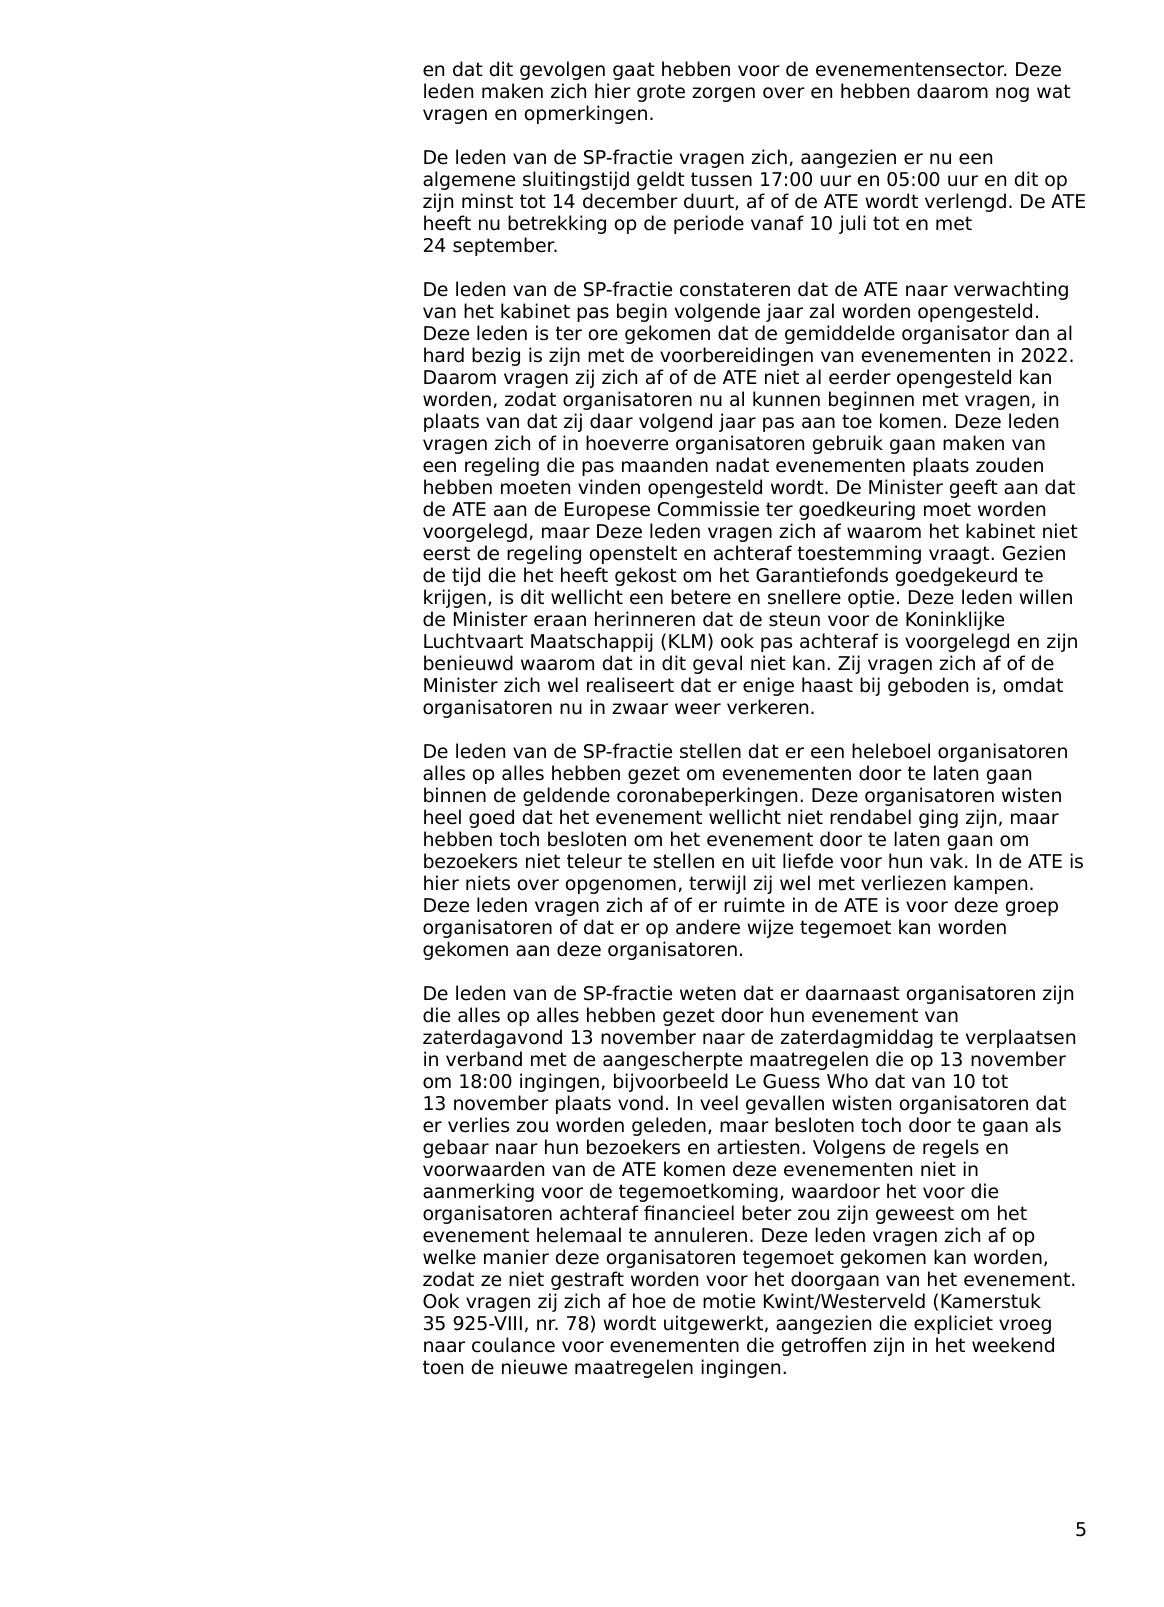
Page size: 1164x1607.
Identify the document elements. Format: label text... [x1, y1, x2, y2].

text De leden van de SP-fractie vragen zich, aangezien er nu een algemene sluitingstijd geldt tussen 17:00 uur en 05:00 uur en dit op zijn minst tot 14 december duurt, af of de ATE wordt verlengd. De ATE heeft nu betrekking op de periode vanaf 10 juli tot en met 24 september. [422, 147, 1087, 257]
text De leden van de SP-fractie stellen dat er een heleboel organisatoren alles op alles hebben gezet om evenementen door te laten gaan binnen de geldende coronabeperkingen. Deze organisatoren wisten heel goed dat het evenement wellicht niet rendabel ging zijn, maar hebben toch besloten om het evenement door te laten gaan om bezoekers niet teleur te stellen en uit liefde voor hun vak. In de ATE is hier niets over opgenomen, terwijl zij wel met verliezen kampen. Deze leden vragen zich af of er ruimte in de ATE is voor deze groep organisatoren of dat er op andere wijze tegemoet kan worden gekomen aan deze organisatoren. [422, 741, 1087, 961]
text De leden van de SP-fractie weten dat er daarnaast organisatoren zijn die alles op alles hebben gezet door hun evenement van zaterdagavond 13 november naar de zaterdagmiddag te verplaatsen in verband met de aangescherpte maatregelen die op 13 november om 18:00 ingingen, bijvoorbeeld Le Guess Who dat van 10 tot 13 november plaats vond. In veel gevallen wisten organisatoren dat er verlies zou worden geleden, maar besloten toch door te gaan als gebaar naar hun bezoekers en artiesten. Volgens de regels en voorwaarden van de ATE komen deze evenementen niet in aanmerking voor de tegemoetkoming, waardoor het voor die organisatoren achteraf financieel beter zou zijn geweest om het evenement helemaal te annuleren. Deze leden vragen zich af op welke manier deze organisatoren tegemoet gekomen kan worden, zodat ze niet gestraft worden voor het doorgaan van het evenement. Ook vragen zij zich af hoe de motie Kwint/Westerveld (Kamerstuk 35 925-VIII, nr. 78) wordt uitgewerkt, aangezien die expliciet vroeg naar coulance voor evenementen die getroffen zijn in het weekend toen de nieuwe maatregelen ingingen. [422, 983, 1087, 1379]
text en dat dit gevolgen gaat hebben voor de evenementensector. Deze leden maken zich hier grote zorgen over en hebben daarom nog wat vragen en opmerkingen. [422, 59, 1087, 125]
text De leden van de SP-fractie constateren dat de ATE naar verwachting van het kabinet pas begin volgende jaar zal worden opengesteld. Deze leden is ter ore gekomen dat de gemiddelde organisator dan al hard bezig is zijn met de voorbereidingen van evenementen in 2022. Daarom vragen zij zich af of de ATE niet al eerder opengesteld kan worden, zodat organisatoren nu al kunnen beginnen met vragen, in plaats van dat zij daar volgend jaar pas aan toe komen. Deze leden vragen zich of in hoeverre organisatoren gebruik gaan maken van een regeling die pas maanden nadat evenementen plaats zouden hebben moeten vinden opengesteld wordt. De Minister geeft aan dat de ATE aan de Europese Commissie ter goedkeuring moet worden voorgelegd, maar Deze leden vragen zich af waarom het kabinet niet eerst de regeling openstelt en achteraf toestemming vraagt. Gezien de tijd die het heeft gekost om het Garantiefonds goedgekeurd te krijgen, is dit wellicht een betere en snellere optie. Deze leden willen de Minister eraan herinneren dat de steun voor de Koninklijke Luchtvaart Maatschappij (KLM) ook pas achteraf is voorgelegd en zijn benieuwd waarom dat in dit geval niet kan. Zij vragen zich af of de Minister zich wel realiseert dat er enige haast bij geboden is, omdat organisatoren nu in zwaar weer verkeren. [422, 279, 1087, 719]
